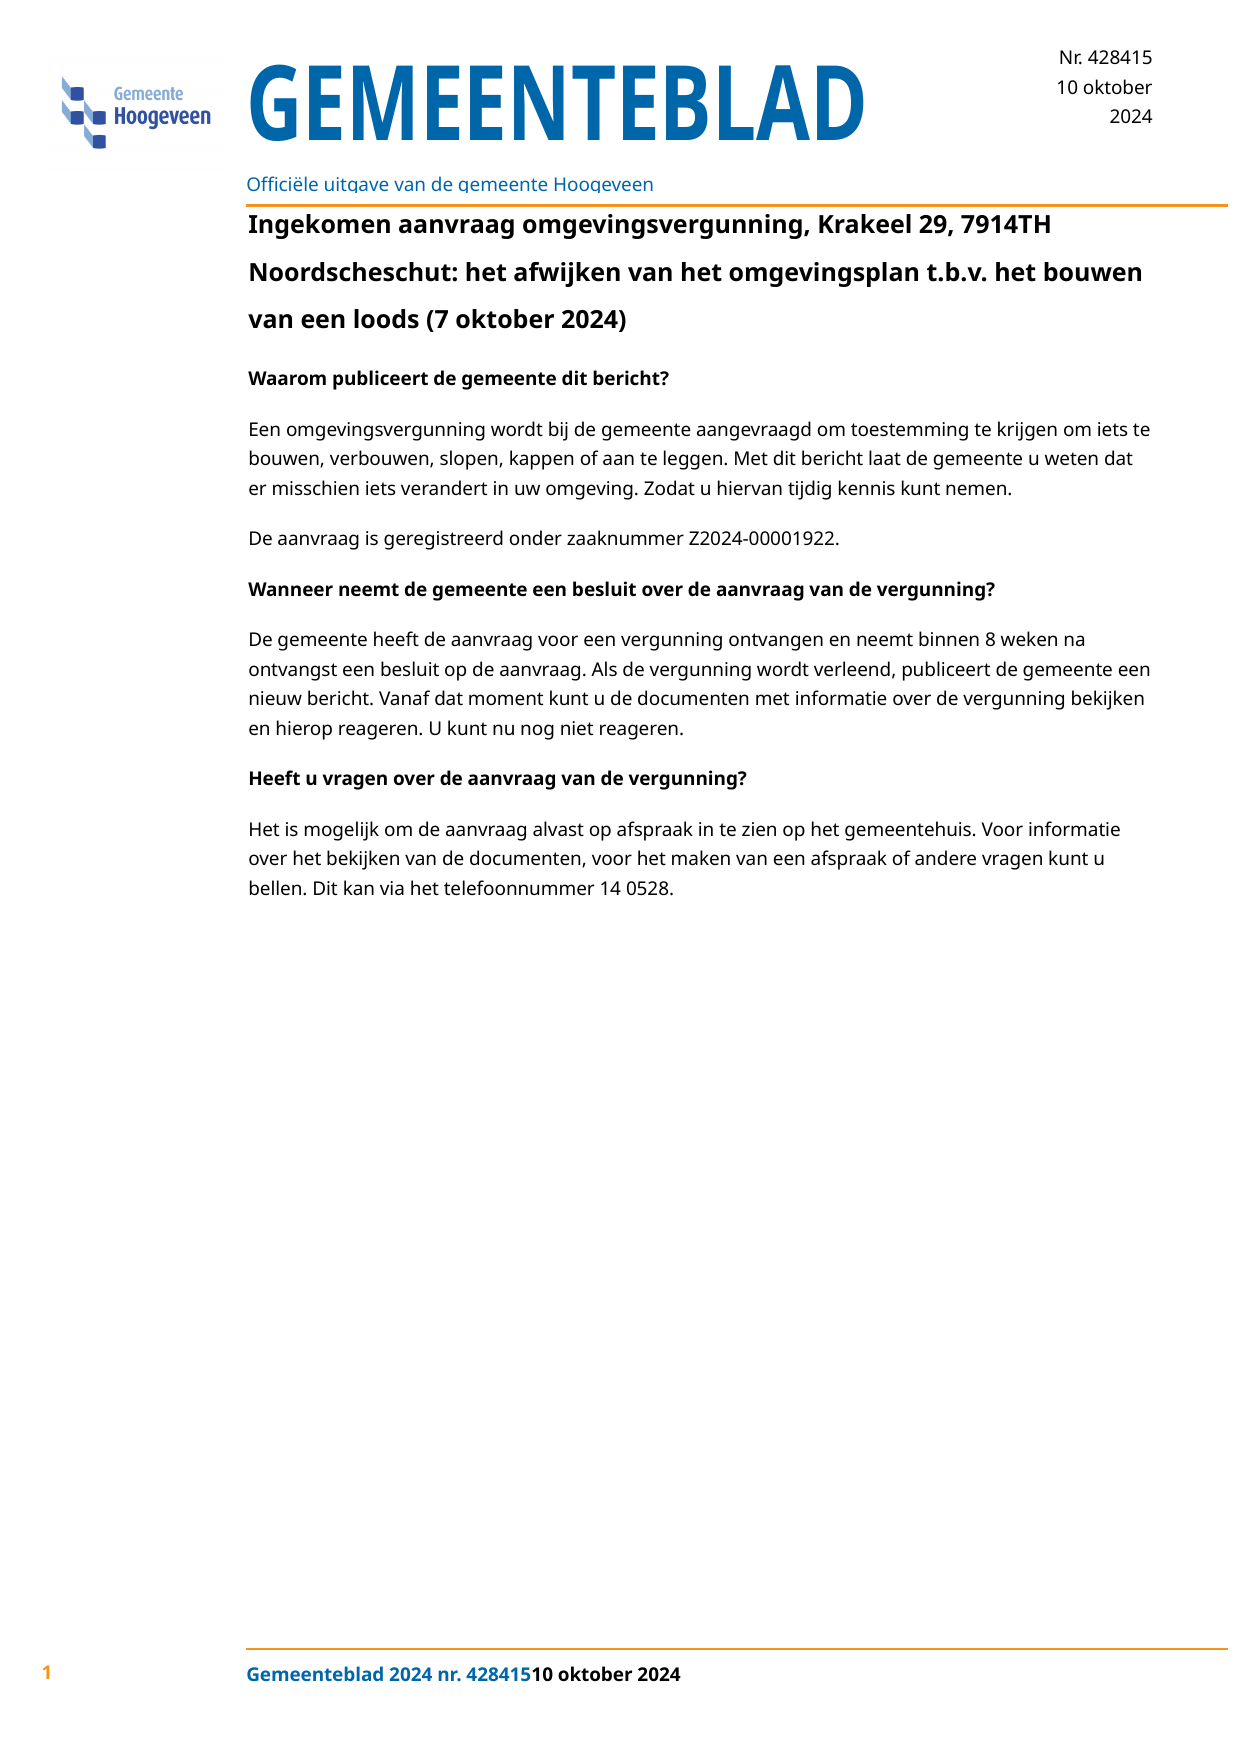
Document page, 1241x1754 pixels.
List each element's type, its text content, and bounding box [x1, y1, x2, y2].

picture [41, 47, 231, 172]
text Het is mogelijk om de aanvraag alvast op afspraak in te zien op het gemeentehuis. Voor informatie over het bekijken van de documenten, voor het maken van een afspraak of andere vragen kunt u bellen. Dit kan via het telefoonnummer 14 0528. [248, 816, 1152, 901]
text De aanvraag is geregistreerd onder zaaknummer Z2024-00001922. [248, 526, 1152, 551]
text Ingekomen aanvraag omgevingsvergunning, Krakeel 29, 7914TH Noordscheschut: het afwijken van het omgevingsplan t.b.v. het bouwen van een loods (7 oktober 2024) [248, 207, 1152, 336]
text Wanneer neemt de gemeente een besluit over de aanvraag van de vergunning? [248, 576, 1152, 602]
text Heeft u vragen over de aanvraag van de vergunning? [248, 766, 1152, 791]
text De gemeente heeft de aanvraag voor een vergunning ontvangen en neemt binnen 8 weken na ontvangst een besluit op de aanvraag. Als de vergunning wordt verleend, publiceert de gemeente een nieuw bericht. Vanaf dat moment kunt u de documenten met informatie over de vergunning bekijken en hierop reageren. U kunt nu nog niet reageren. [248, 626, 1152, 741]
text Waarom publiceert de gemeente dit bericht? [248, 366, 1152, 391]
text Een omgevingsvergunning wordt bij de gemeente aangevraagd om toestemming te krijgen om iets te bouwen, verbouwen, slopen, kappen of aan te leggen. Met dit bericht laat de gemeente u weten dat er misschien iets verandert in uw omgeving. Zodat u hiervan tijdig kennis kunt nemen. [248, 416, 1152, 501]
